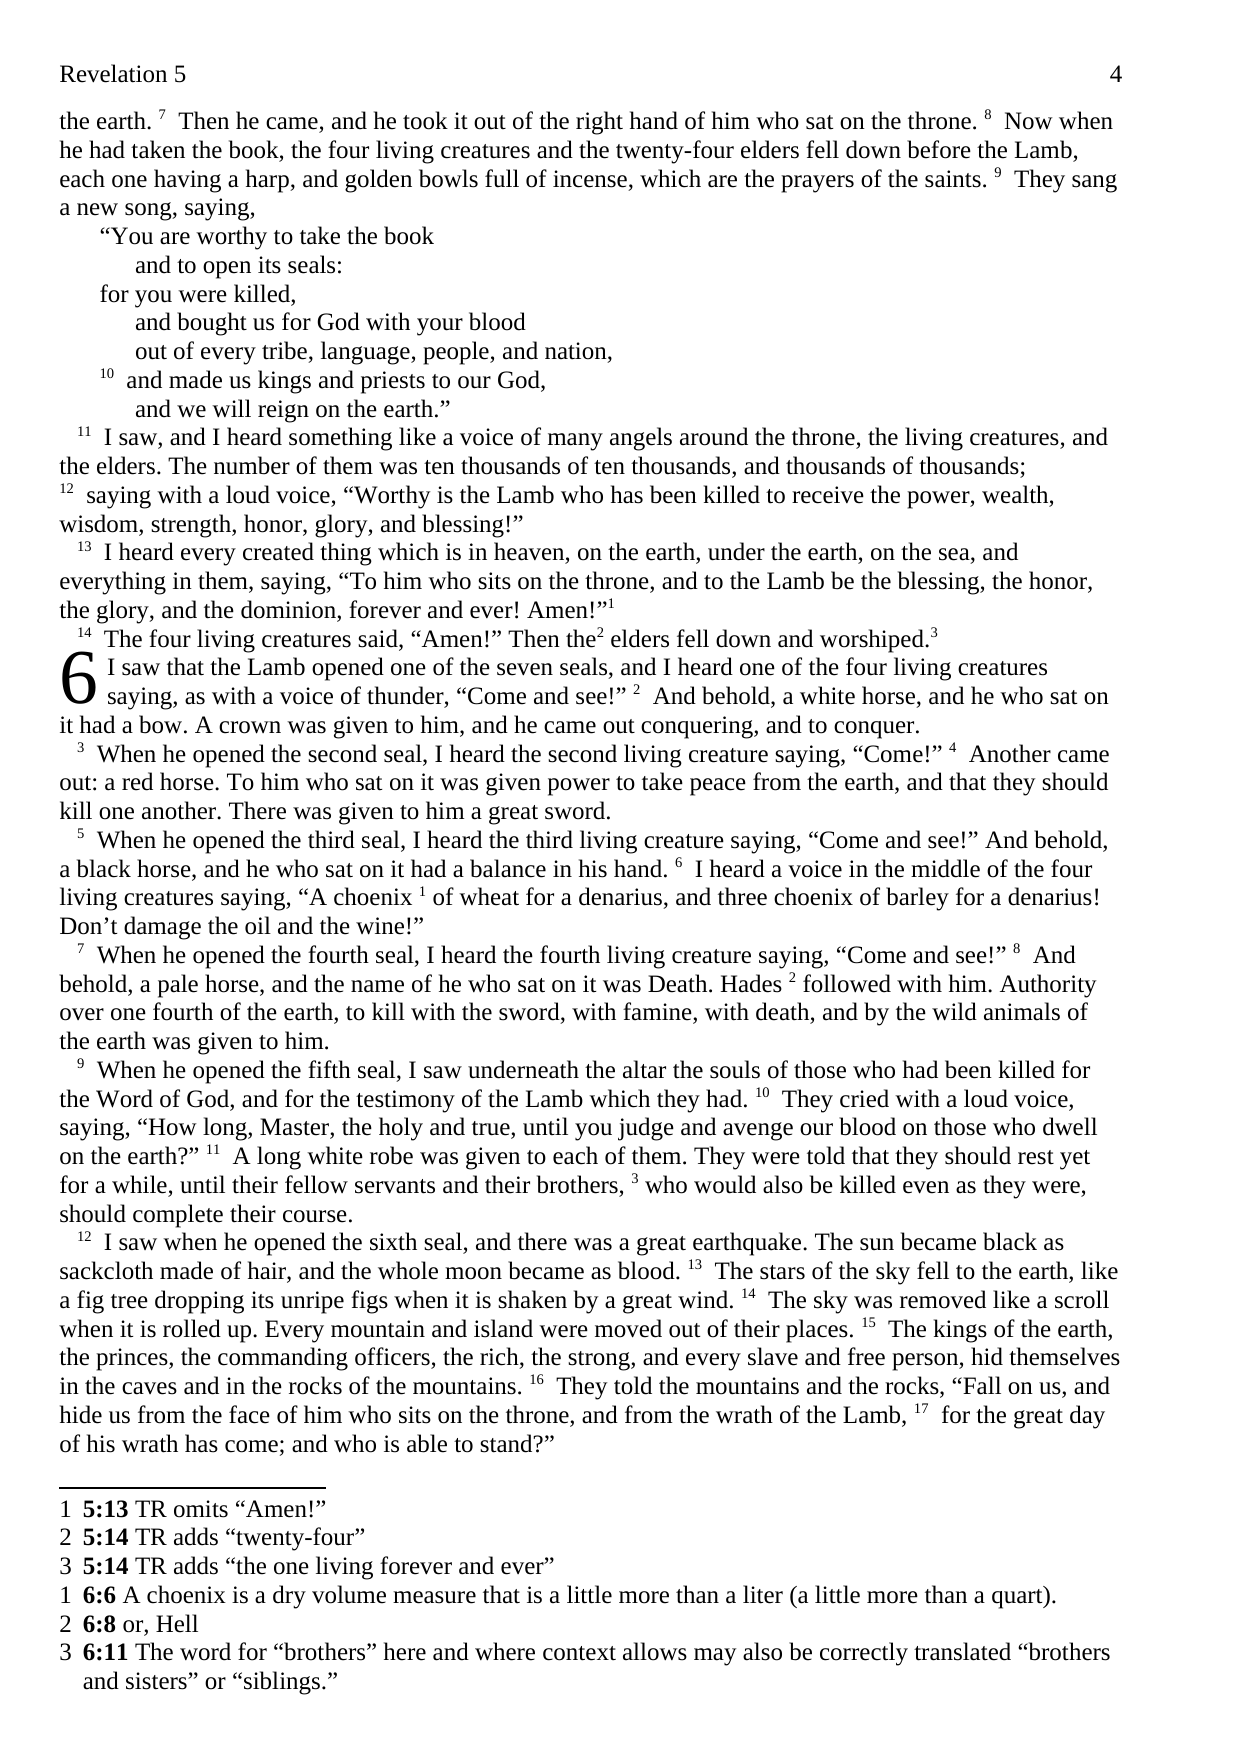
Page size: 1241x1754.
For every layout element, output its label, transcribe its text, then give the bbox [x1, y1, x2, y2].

text 14 The four living creatures said, “Amen!” Then the elders fell down and worshiped. [59, 624, 1122, 652]
text 6I saw that the Lamb opened one of the seven seals, and I heard one of the four living creatures saying, as with a voice of thunder, “Come and see!” 2 And behold, a white horse, and he who sat on it had a bow. A crown was given to him, and he came out conquering, and to conquer. [59, 652, 1122, 739]
text 5:14 TR adds “the one living forever and ever” [59, 1551, 1122, 1580]
text 6:8 or, Hell [59, 1609, 1122, 1637]
text 5I saw, in the right hand of him who sat on the throne, a book written inside and outside, sealed shut with seven seals. 2 I saw a mighty angel proclaiming with a loud voice, “Who is worthy to open the book, and to break its seals?” 3 No one in heaven above, or on the earth, or under the earth, was able to open the book or to look in it. 4 Then I wept much, because no one was found worthy to open the book or to look in it. 5 One of the elders said to me, “Don’t weep. Behold, the Lion who is of the tribe of Judah, the Root of David, has overcome: he who opens the book and its seven seals.” 6 I saw in the middle of the throne and of the four living creatures, and in the middle of the elders, a Lamb standing, as though it had been slain, having seven horns and seven eyes, which are the seven Spirits of God, sent out into all the earth. 7 Then he came, and he took it out of the right hand of him who sat on the throne. 8 Now when he had taken the book, the four living creatures and the twenty-four elders fell down before the Lamb, each one having a harp, and golden bowls full of incense, which are the prayers of the saints. 9 They sang a new song, saying, [59, 106, 1122, 221]
text and we will reign on the earth.” [135, 394, 1122, 422]
text 9 When he opened the fifth seal, I saw underneath the altar the souls of those who had been killed for the Word of God, and for the testimony of the Lamb which they had. 10 They cried with a loud voice, saying, “How long, Master, the holy and true, until you judge and avenge our blood on those who dwell on the earth?” 11 A long white robe was given to each of them. They were told that they should rest yet for a while, until their fellow servants and their brothers, who would also be killed even as they were, should complete their course. [59, 1055, 1122, 1227]
text 10 and made us kings and priests to our God, [99, 365, 1122, 394]
text 7 When he opened the fourth seal, I heard the fourth living creature saying, “Come and see!” 8 And behold, a pale horse, and the name of he who sat on it was Death. Hades followed with him. Authority over one fourth of the earth, to kill with the sword, with famine, with death, and by the wild animals of the earth was given to him. [59, 940, 1122, 1055]
text 5 When he opened the third seal, I heard the third living creature saying, “Come and see!” And behold, a black horse, and he who sat on it had a balance in his hand. 6 I heard a voice in the middle of the four living creatures saying, “A choenix of wheat for a denarius, and three choenix of barley for a denarius! Don’t damage the oil and the wine!” [59, 825, 1122, 940]
text 5:14 TR adds “twenty-four” [59, 1522, 1122, 1551]
text 11 I saw, and I heard something like a voice of many angels around the throne, the living creatures, and the elders. The number of them was ten thousands of ten thousands, and thousands of thousands; 12 saying with a loud voice, “Worthy is the Lamb who has been killed to receive the power, wealth, wisdom, strength, honor, glory, and blessing!” [59, 422, 1122, 537]
text 13 I heard every created thing which is in heaven, on the earth, under the earth, on the sea, and everything in them, saying, “To him who sits on the throne, and to the Lamb be the blessing, the honor, the glory, and the dominion, forever and ever! Amen!” [59, 537, 1122, 624]
text “You are worthy to take the book [99, 221, 1122, 250]
text for you were killed, [99, 279, 1122, 307]
text 6:6 A choenix is a dry volume measure that is a little more than a liter (a little more than a quart). [59, 1580, 1122, 1609]
text and to open its seals: [135, 250, 1122, 279]
text 5:13 TR omits “Amen!” [59, 1494, 1122, 1522]
text out of every tribe, language, people, and nation, [135, 336, 1122, 365]
text 12 I saw when he opened the sixth seal, and there was a great earthquake. The sun became black as sackcloth made of hair, and the whole moon became as blood. 13 The stars of the sky fell to the earth, like a fig tree dropping its unripe figs when it is shaken by a great wind. 14 The sky was removed like a scroll when it is rolled up. Every mountain and island were moved out of their places. 15 The kings of the earth, the princes, the commanding officers, the rich, the strong, and every slave and free person, hid themselves in the caves and in the rocks of the mountains. 16 They told the mountains and the rocks, “Fall on us, and hide us from the face of him who sits on the throne, and from the wrath of the Lamb, 17 for the great day of his wrath has come; and who is able to stand?” [59, 1227, 1122, 1457]
text and bought us for God with your blood [135, 307, 1122, 336]
text 3 When he opened the second seal, I heard the second living creature saying, “Come!” 4 Another came out: a red horse. To him who sat on it was given power to take peace from the earth, and that they should kill one another. There was given to him a great sword. [59, 739, 1122, 825]
text 6:11 The word for “brothers” here and where context allows may also be correctly translated “brothers and sisters” or “siblings.” [59, 1637, 1122, 1695]
